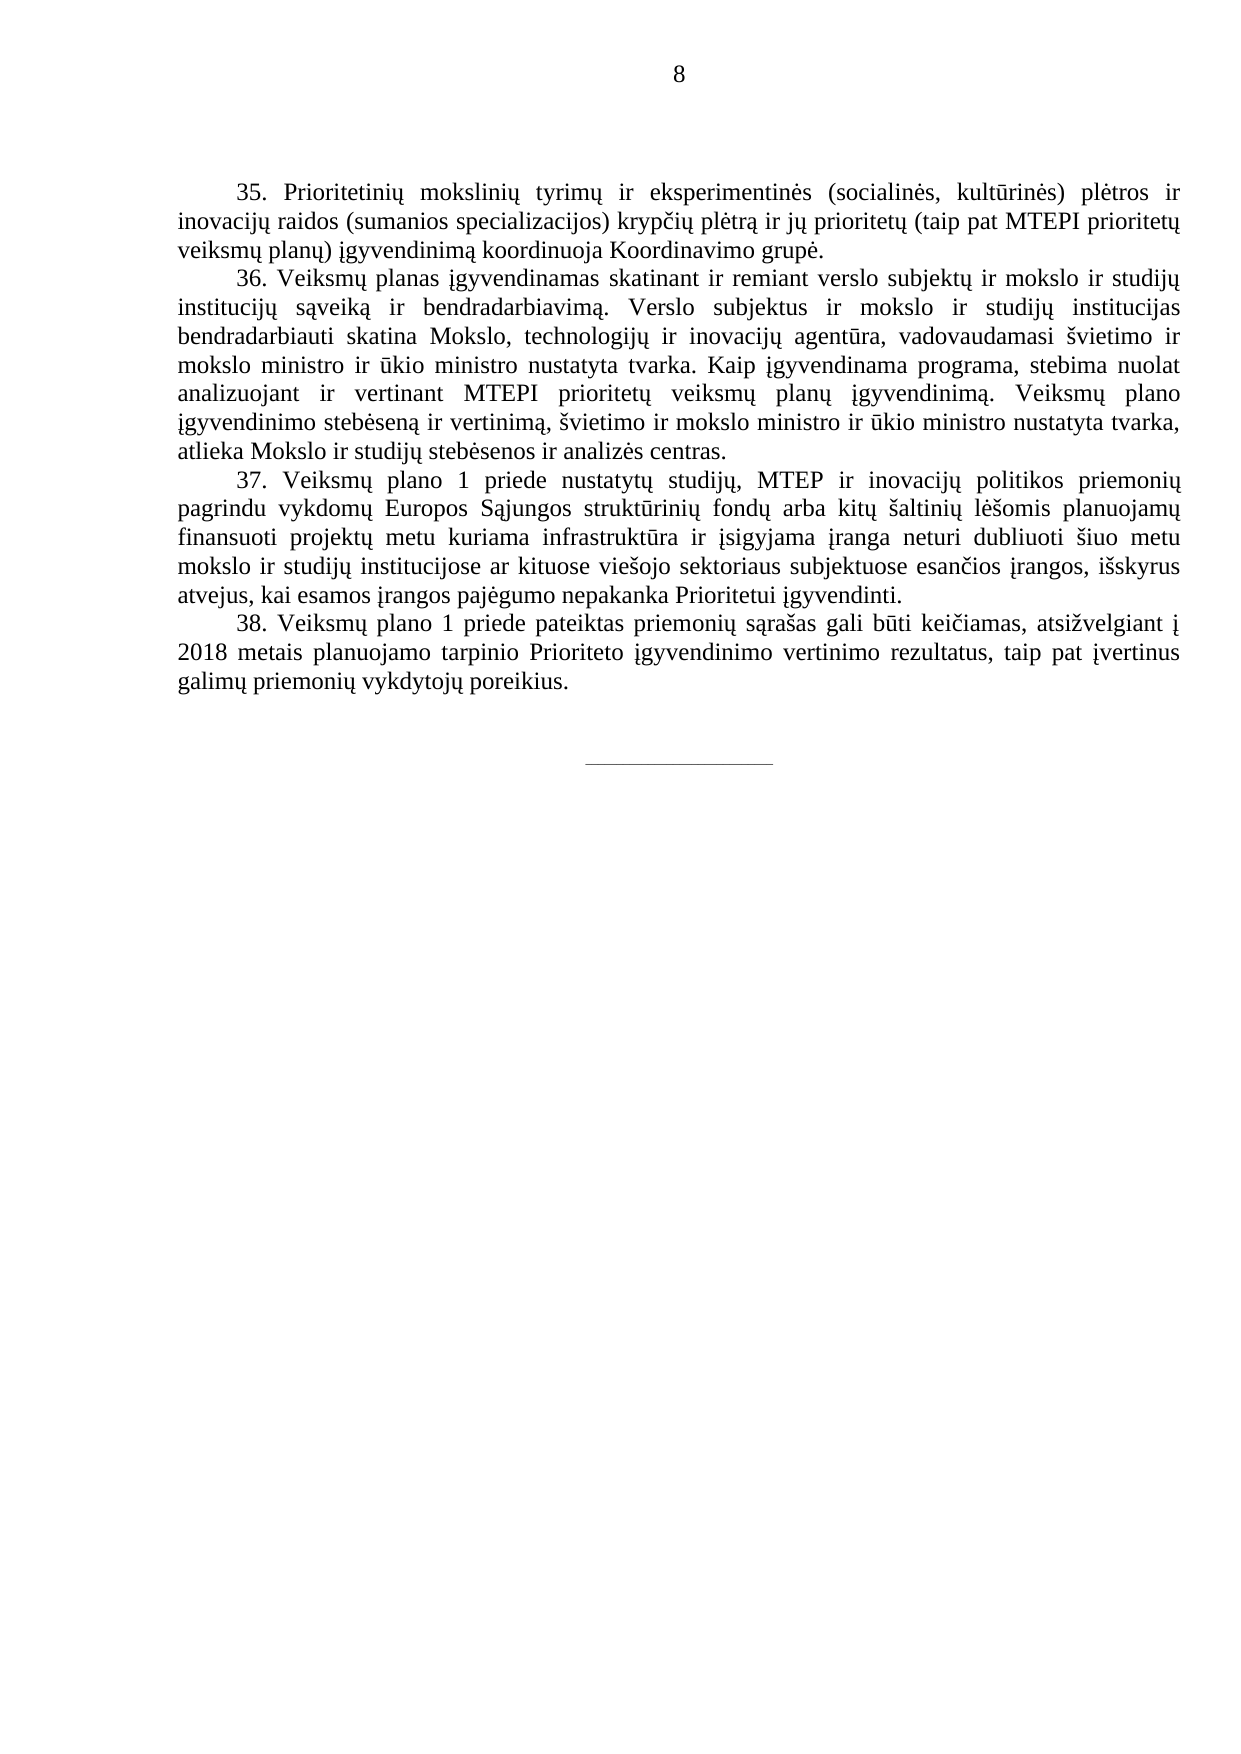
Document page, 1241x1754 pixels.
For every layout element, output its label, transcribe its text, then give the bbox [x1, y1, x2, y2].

text ______________________________ [177, 752, 1181, 767]
text 38. Veiksmų plano 1 priede pateiktas priemonių sąrašas gali būti keičiamas, atsižvelgiant į 2018 metais planuojamo tarpinio Prioriteto įgyvendinimo vertinimo rezultatus, taip pat įvertinus galimų priemonių vykdytojų poreikius. [177, 608, 1181, 695]
text 36. Veiksmų planas įgyvendinamas skatinant ir remiant verslo subjektų ir mokslo ir studijų institucijų sąveiką ir bendradarbiavimą. Verslo subjektus ir mokslo ir studijų institucijas bendradarbiauti skatina Mokslo, technologijų ir inovacijų agentūra, vadovaudamasi švietimo ir mokslo ministro ir ūkio ministro nustatyta tvarka. Kaip įgyvendinama programa, stebima nuolat analizuojant ir vertinant MTEPI prioritetų veiksmų planų įgyvendinimą. Veiksmų plano įgyvendinimo stebėseną ir vertinimą, švietimo ir mokslo ministro ir ūkio ministro nustatyta tvarka, atlieka Mokslo ir studijų stebėsenos ir analizės centras. [177, 263, 1181, 465]
text 37. Veiksmų plano 1 priede nustatytų studijų, MTEP ir inovacijų politikos priemonių pagrindu vykdomų Europos Sąjungos struktūrinių fondų arba kitų šaltinių lėšomis planuojamų finansuoti projektų metu kuriama infrastruktūra ir įsigyjama įranga neturi dubliuoti šiuo metu mokslo ir studijų institucijose ar kituose viešojo sektoriaus subjektuose esančios įrangos, išskyrus atvejus, kai esamos įrangos pajėgumo nepakanka Prioritetui įgyvendinti. [177, 465, 1181, 608]
text 35. Prioritetinių mokslinių tyrimų ir eksperimentinės (socialinės, kultūrinės) plėtros ir inovacijų raidos (sumanios specializacijos) krypčių plėtrą ir jų prioritetų (taip pat MTEPI prioritetų veiksmų planų) įgyvendinimą koordinuoja Koordinavimo grupė. [177, 177, 1181, 263]
